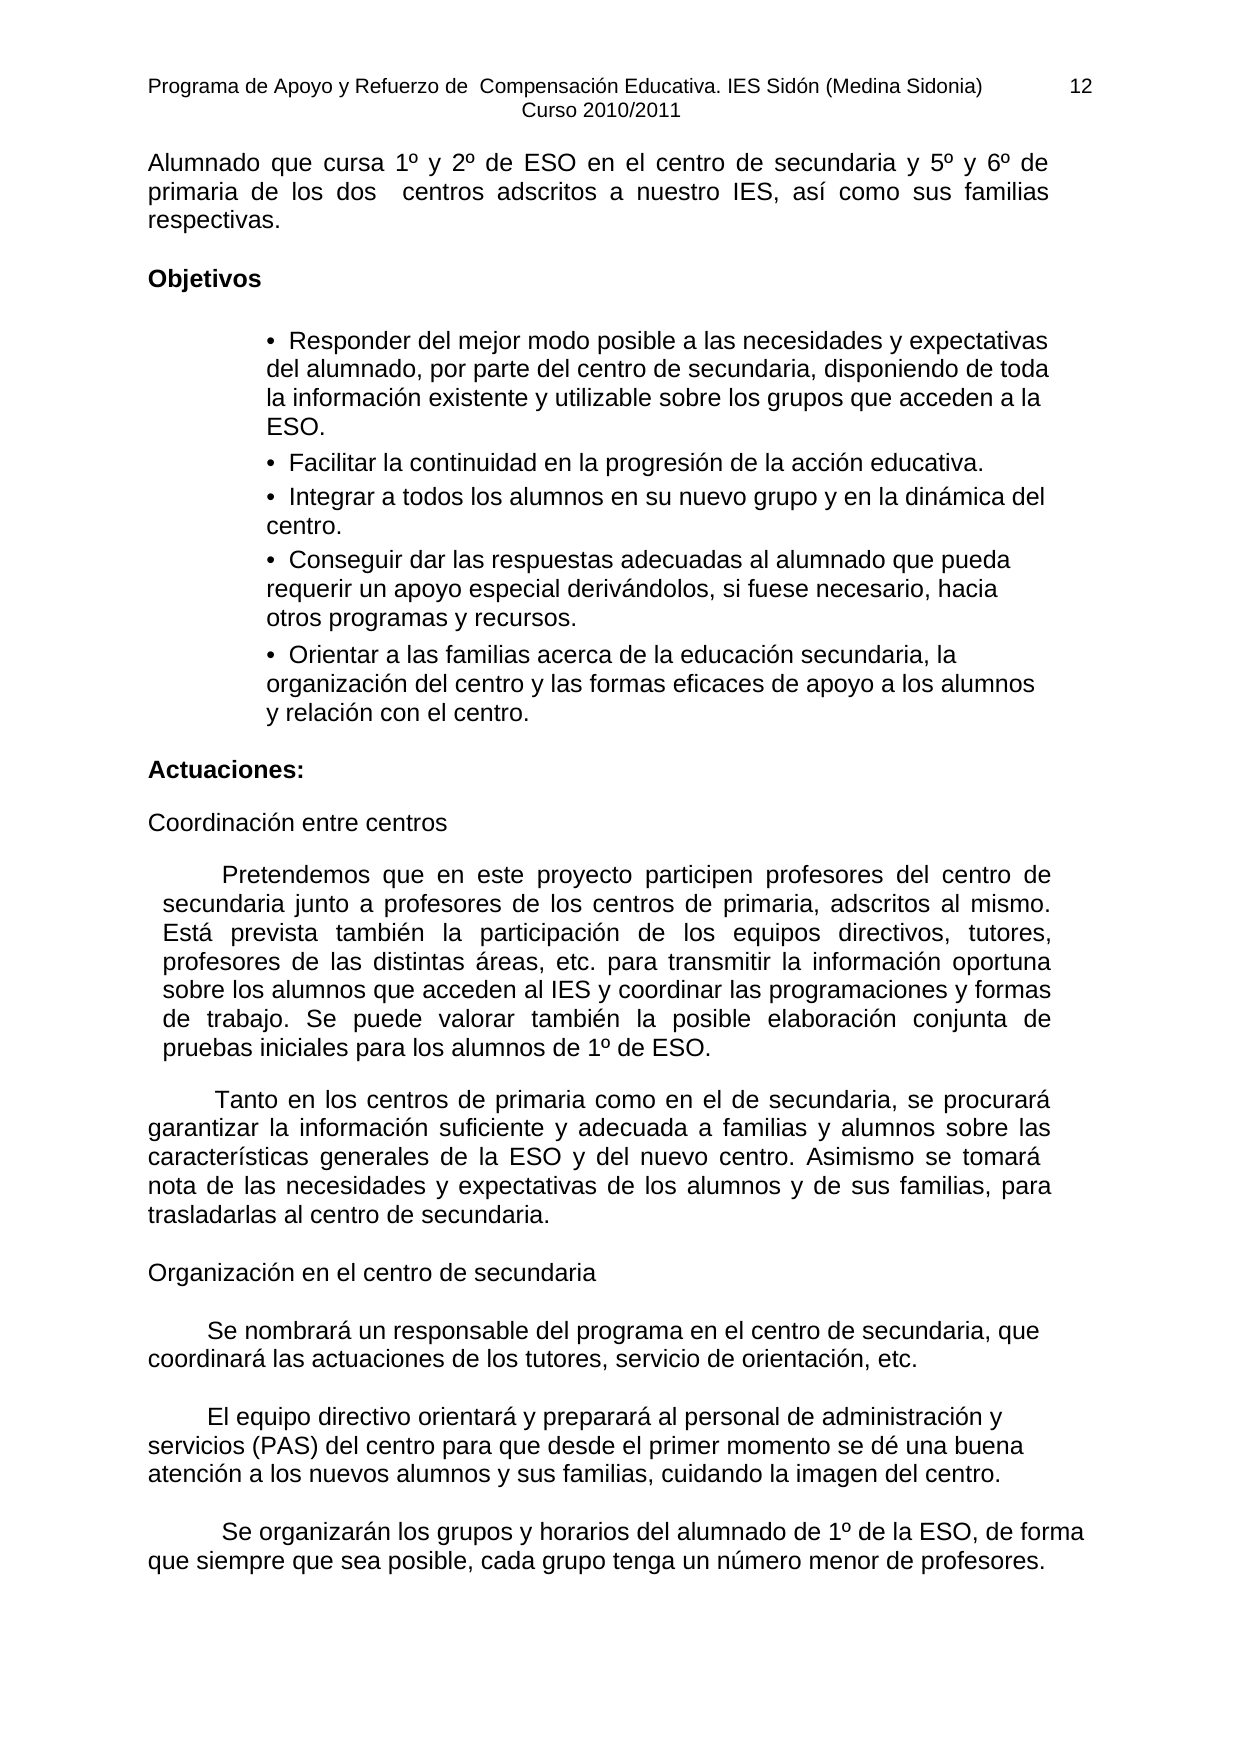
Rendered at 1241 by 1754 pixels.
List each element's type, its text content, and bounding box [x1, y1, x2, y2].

text • Responder del mejor modo posible a las necesidades y expectativas del alumnado, por parte del centro de secundaria, disponiendo de toda la información existente y utilizable sobre los grupos que acceden a la ESO. [266, 326, 1051, 441]
text El equipo directivo orientará y preparará al personal de administración y servicios (PAS) del centro para que desde el primer momento se dé una buena atención a los nuevos alumnos y sus familias, cuidando la imagen del centro. [148, 1402, 1092, 1488]
text Actuaciones: [148, 755, 1092, 784]
text • Integrar a todos los alumnos en su nuevo grupo y en la dinámica del centro. [266, 482, 1092, 539]
text Se organizarán los grupos y horarios del alumnado de 1º de la ESO, de forma que siempre que sea posible, cada grupo tenga un número menor de profesores. [148, 1488, 1092, 1574]
text Alumnado que cursa 1º y 2º de ESO en el centro de secundaria y 5º y 6º de primaria de los dos centros adscritos a nuestro IES, así como sus familias respectivas. [148, 148, 1051, 234]
text • Orientar a las familias acerca de la educación secundaria, la organización del centro y las formas eficaces de apoyo a los alumnos y relación con el centro. [266, 640, 1052, 726]
text Pretendemos que en este proyecto participen profesores del centro de secundaria junto a profesores de los centros de primaria, adscritos al mismo. Está prevista también la participación de los equipos directivos, tutores, profesores de las distintas áreas, etc. para transmitir la información oportuna sobre los alumnos que acceden al IES y coordinar las programaciones y formas de trabajo. Se puede valorar también la posible elaboración conjunta de pruebas iniciales para los alumnos de 1º de ESO. [162, 861, 1053, 1062]
text Coordinación entre centros [148, 808, 1092, 837]
text Tanto en los centros de primaria como en el de secundaria, se procurará garantizar la información suficiente y adecuada a familias y alumnos sobre las características generales de la ESO y del nuevo centro. Asimismo se tomará nota de las necesidades y expectativas de los alumnos y de sus familias, para trasladarlas al centro de secundaria. [148, 1085, 1053, 1228]
text • Conseguir dar las respuestas adecuadas al alumnado que pueda requerir un apoyo especial derivándolos, si fuese necesario, hacia otros programas y recursos. [266, 546, 1052, 632]
text • Facilitar la continuidad en la progresión de la acción educativa. [266, 448, 1092, 477]
text Se nombrará un responsable del programa en el centro de secundaria, que coordinará las actuaciones de los tutores, servicio de orientación, etc. [148, 1316, 1092, 1373]
text Organización en el centro de secundaria [148, 1258, 1092, 1287]
text Objetivos [148, 264, 1092, 293]
